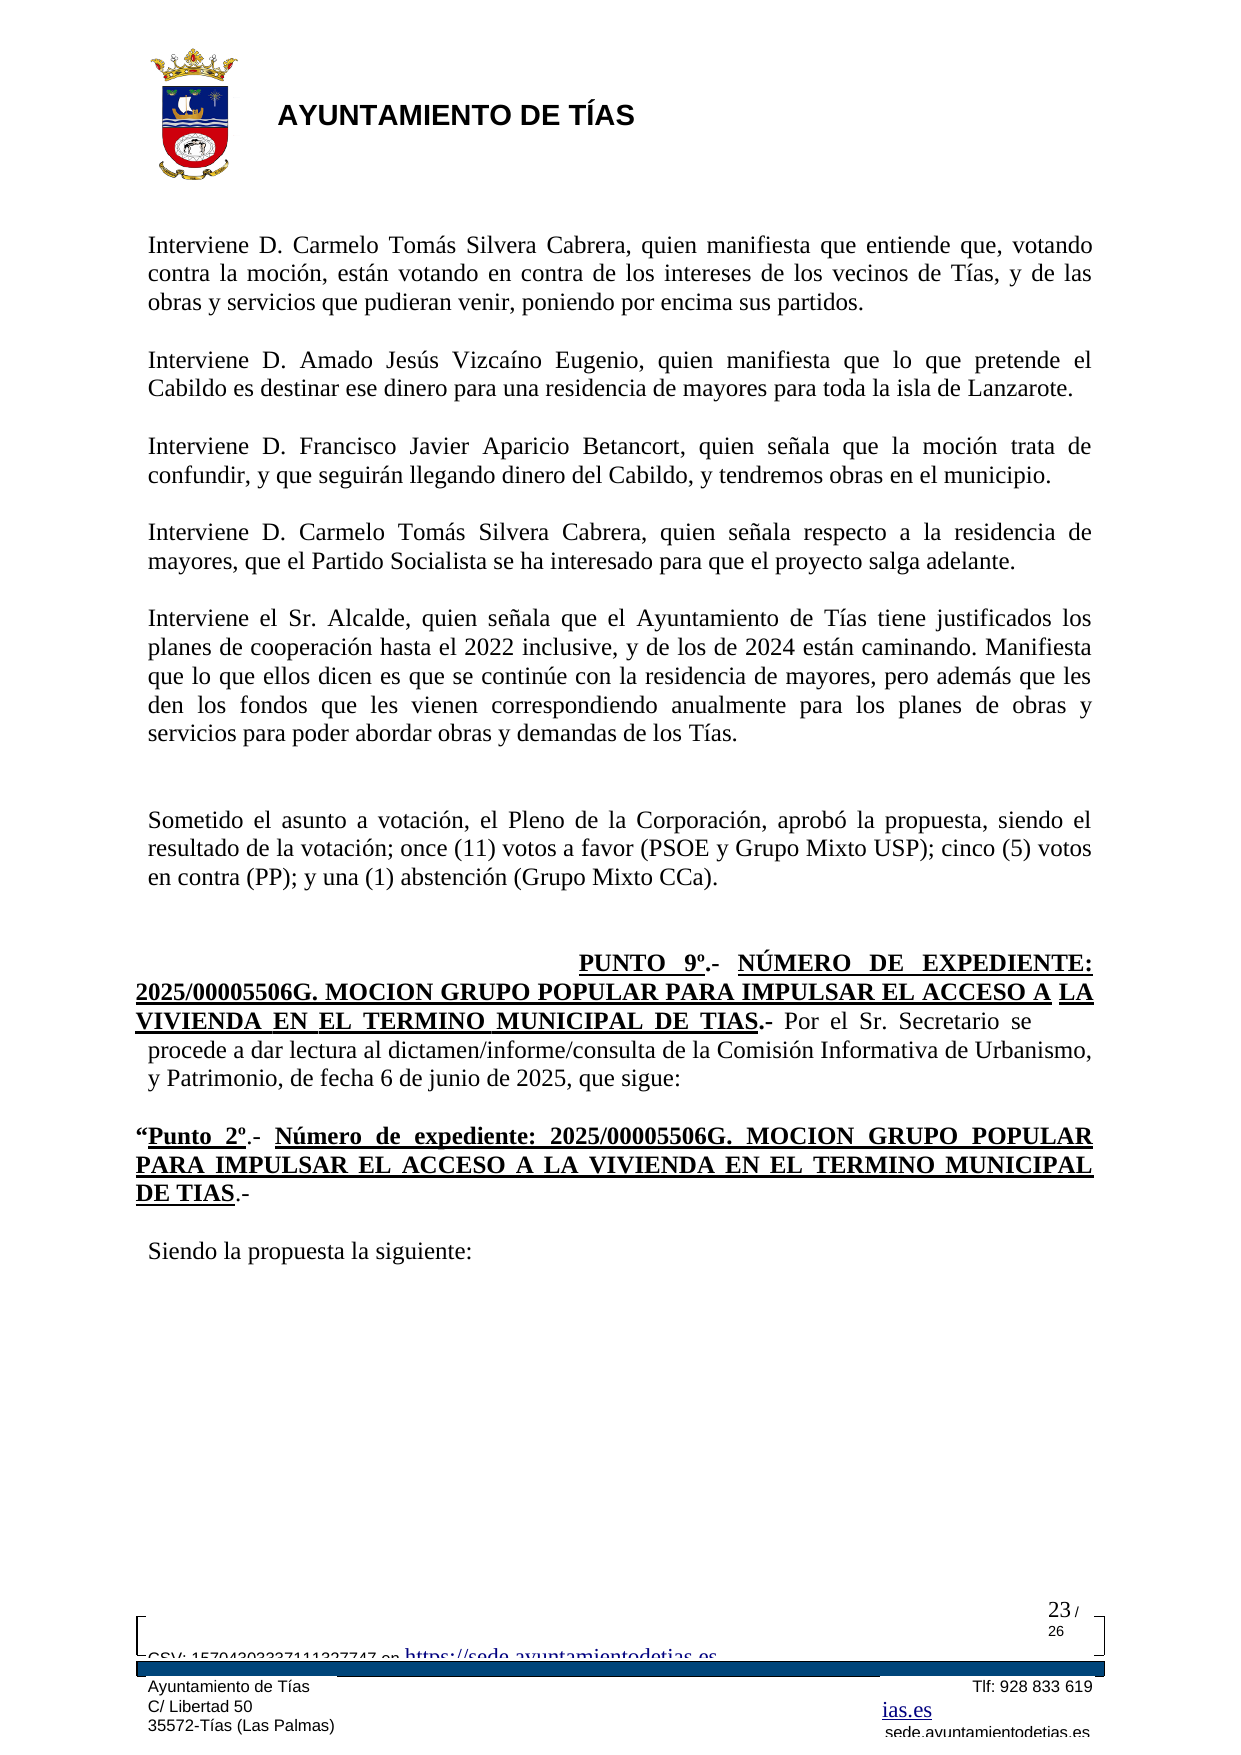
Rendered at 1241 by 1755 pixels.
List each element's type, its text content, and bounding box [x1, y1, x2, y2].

subtitle “Punto 2º.- Número de expediente: 2025/00005506G. MOCION GRUPO POPULAR PARA IMPULSAR EL ACCESO A LA VIVIENDA EN EL TERMINO MUNICIPAL [135, 1121, 1093, 1175]
subtitle DE TIAS.- [135, 1176, 1093, 1207]
text Interviene D. Amado Jesús Vizcaíno Eugenio, quien manifiesta que lo que pretende el Cabildo es destinar ese dinero para una residencia de mayores para toda la isla de Lanzarote. [148, 345, 1093, 402]
text procede a dar lectura al dictamen/informe/consulta de la Comisión Informativa de Urbanismo, y Patrimonio, de fecha 6 de junio de 2025, que sigue: [148, 1035, 1093, 1092]
text Sometido el asunto a votación, el Pleno de la Corporación, aprobó la propuesta, siendo el resultado de la votación; once (11) votos a favor (PSOE y Grupo Mixto USP); cinco (5) votos en contra (PP); y una (1) abstención (Grupo Mixto CCa). [148, 805, 1093, 891]
text Interviene D. Carmelo Tomás Silvera Cabrera, quien manifiesta que entiende que, votando contra la moción, están votando en contra de los intereses de los vecinos de Tías, y de las obras y servicios que pudieran venir, poniendo por encima sus partidos. [148, 230, 1093, 316]
text Interviene D. Francisco Javier Aparicio Betancort, quien señala que la moción trata de confundir, y que seguirán llegando dinero del Cabildo, y tendremos obras en el municipio. [148, 431, 1093, 488]
text Interviene el Sr. Alcalde, quien señala que el Ayuntamiento de Tías tiene justificados los planes de cooperación hasta el 2022 inclusive, y de los de 2024 están caminando. Manifiesta que lo que ellos dicen es que se continúe con la residencia de mayores, pero además que les den los fondos que les vienen correspondiendo anualmente para los planes de obras y servicios para poder abordar obras y demandas de los Tías. [148, 603, 1093, 747]
subtitle PUNTO 9º.- NÚMERO DE EXPEDIENTE: 2025/00005506G. MOCION GRUPO POPULAR PARA IMPULSAR EL ACCESO A LA VIVIENDA EN EL TERMINO MUNICIPAL DE TIAS.- Por el Sr. Secretario se [135, 948, 1093, 1035]
text Interviene D. Carmelo Tomás Silvera Cabrera, quien señala respecto a la residencia de mayores, que el Partido Socialista se ha interesado para que el proyecto salga adelante. [148, 517, 1093, 575]
text Siendo la propuesta la siguiente: [148, 1236, 1109, 1265]
